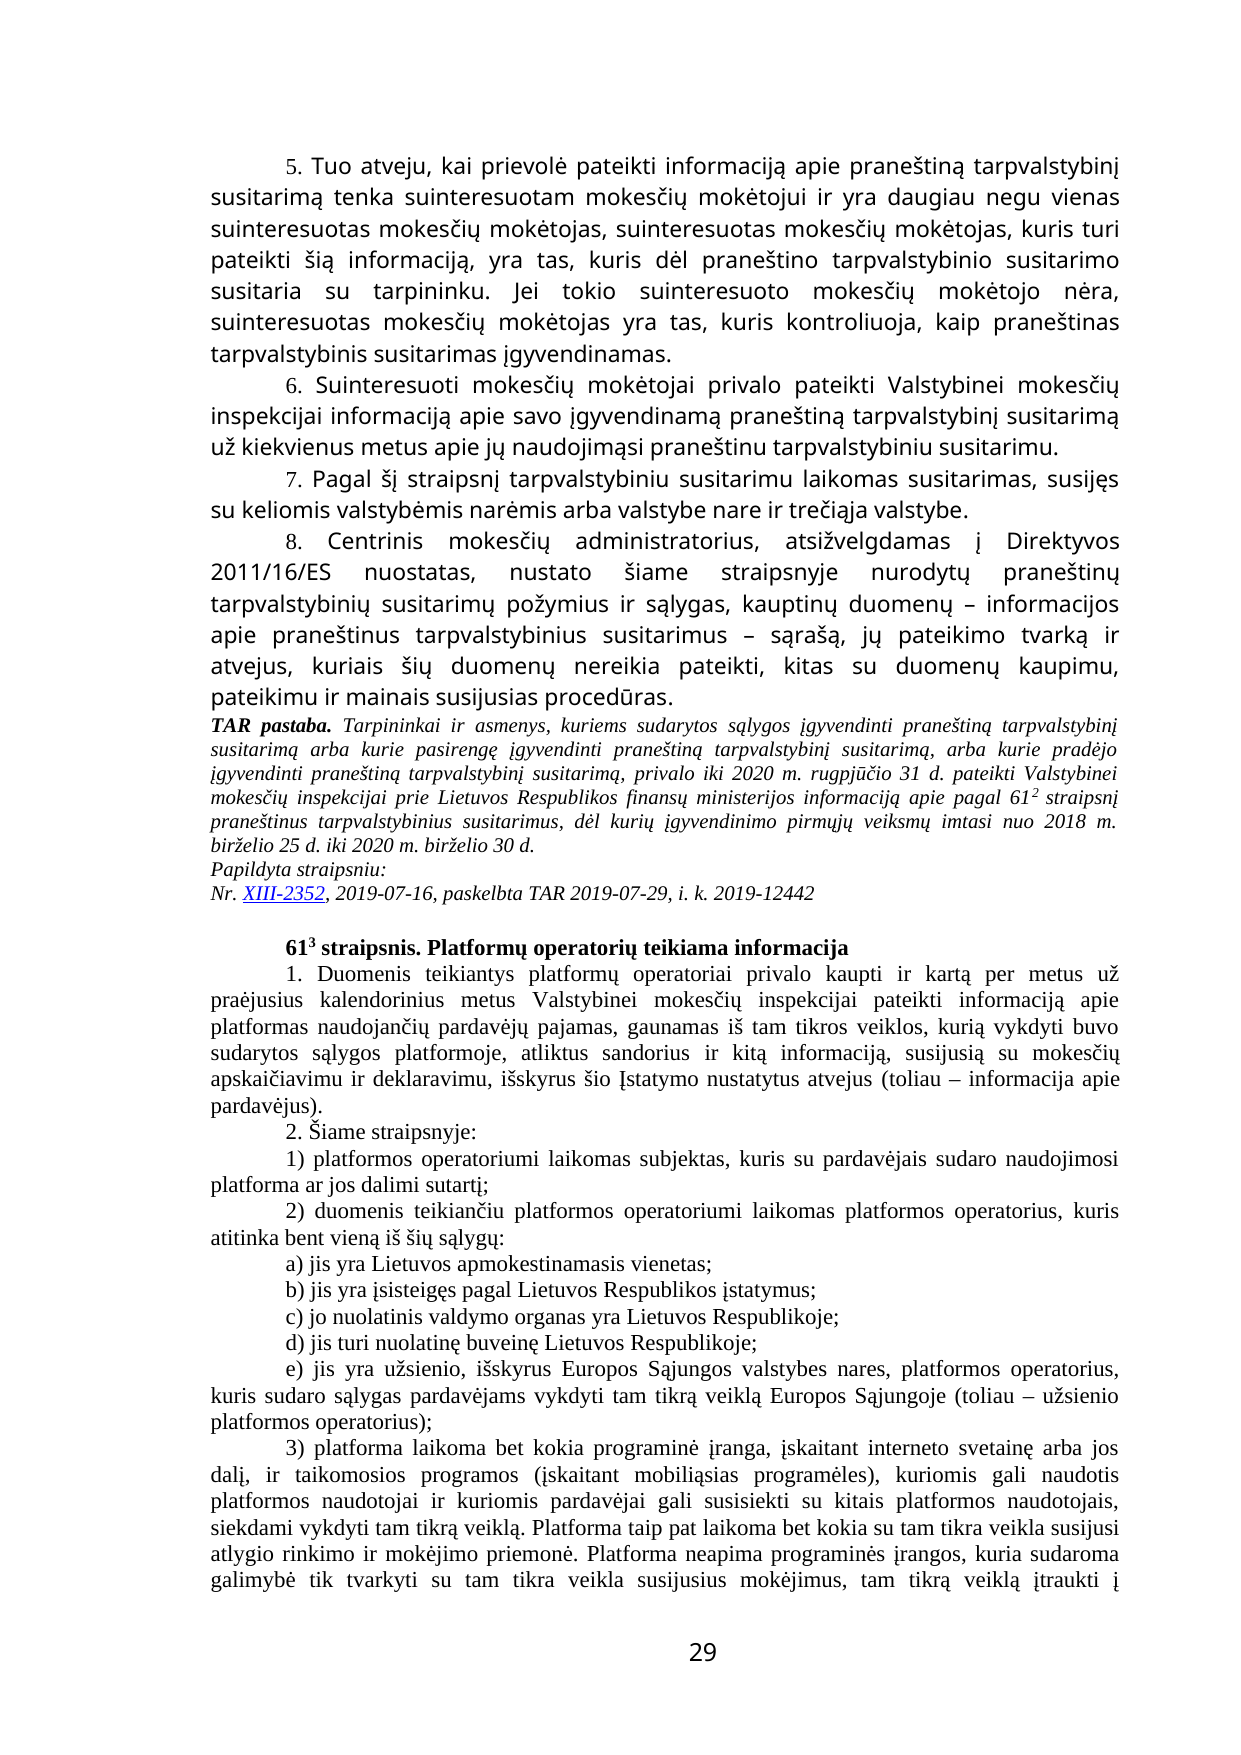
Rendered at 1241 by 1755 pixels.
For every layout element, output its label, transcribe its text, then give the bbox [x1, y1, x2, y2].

text 2. Šiame straipsnyje: [210, 1118, 1120, 1144]
text e) jis yra užsienio, išskyrus Europos Sąjungos valstybes nares, platformos operatorius, kuris sudaro sąlygas pardavėjams vykdyti tam tikrą veiklą Europos Sąjungoje (toliau – užsienio platformos operatorius); [210, 1355, 1120, 1434]
text Nr. XIII-2352, 2019-07-16, paskelbta TAR 2019-07-29, i. k. 2019-12442 [210, 881, 1120, 905]
text d) jis turi nuolatinę buveinę Lietuvos Respublikoje; [210, 1329, 1120, 1355]
text 7. Pagal šį straipsnį tarpvalstybiniu susitarimu laikomas susitarimas, susijęs su keliomis valstybėmis narėmis arba valstybe nare ir trečiąja valstybe. [210, 462, 1120, 525]
text 3) platforma laikoma bet kokia programinė įranga, įskaitant interneto svetainę arba jos dalį, ir taikomosios programos (įskaitant mobiliąsias programėles), kuriomis gali naudotis platformos naudotojai ir kuriomis pardavėjai gali susisiekti su kitais platformos naudotojais, siekdami vykdyti tam tikrą veiklą. Platforma taip pat laikoma bet kokia su tam tikra veikla susijusi atlygio rinkimo ir mokėjimo priemonė. Platforma neapima programinės įrangos, kuria sudaroma galimybė tik tvarkyti su tam tikra veikla susijusius mokėjimus, tam tikrą veiklą įtraukti į [210, 1434, 1120, 1593]
text 5. Tuo atveju, kai prievolė pateikti informaciją apie praneštiną tarpvalstybinį susitarimą tenka suinteresuotam mokesčių mokėtojui ir yra daugiau negu vienas suinteresuotas mokesčių mokėtojas, suinteresuotas mokesčių mokėtojas, kuris turi pateikti šią informaciją, yra tas, kuris dėl praneštino tarpvalstybinio susitarimo susitaria su tarpininku. Jei tokio suinteresuoto mokesčių mokėtojo nėra, suinteresuotas mokesčių mokėtojas yra tas, kuris kontroliuoja, kaip praneštinas tarpvalstybinis susitarimas įgyvendinamas. [210, 150, 1120, 369]
text 613 straipsnis. Platformų operatorių teikiama informacija [210, 934, 1120, 960]
text c) jo nuolatinis valdymo organas yra Lietuvos Respublikoje; [210, 1303, 1120, 1329]
text b) jis yra įsisteigęs pagal Lietuvos Respublikos įstatymus; [210, 1276, 1120, 1303]
text TAR pastaba. Tarpininkai ir asmenys, kuriems sudarytos sąlygos įgyvendinti praneštiną tarpvalstybinį susitarimą arba kurie pasirengę įgyvendinti praneštiną tarpvalstybinį susitarimą, arba kurie pradėjo įgyvendinti praneštiną tarpvalstybinį susitarimą, privalo iki 2020 m. rugpjūčio 31 d. pateikti Valstybinei mokesčių inspekcijai prie Lietuvos Respublikos finansų ministerijos informaciją apie pagal 612 straipsnį praneštinus tarpvalstybinius susitarimus, dėl kurių įgyvendinimo pirmųjų veiksmų imtasi nuo 2018 m. birželio 25 d. iki 2020 m. birželio 30 d. [210, 712, 1120, 857]
text 8. Centrinis mokesčių administratorius, atsižvelgdamas į Direktyvos 2011/16/ES nuostatas, nustato šiame straipsnyje nurodytų praneštinų tarpvalstybinių susitarimų požymius ir sąlygas, kauptinų duomenų – informacijos apie praneštinus tarpvalstybinius susitarimus – sąrašą, jų pateikimo tvarką ir atvejus, kuriais šių duomenų nereikia pateikti, kitas su duomenų kaupimu, pateikimu ir mainais susijusias procedūras. [210, 525, 1120, 712]
text 2) duomenis teikiančiu platformos operatoriumi laikomas platformos operatorius, kuris atitinka bent vieną iš šių sąlygų: [210, 1197, 1120, 1250]
text 6. Suinteresuoti mokesčių mokėtojai privalo pateikti Valstybinei mokesčių inspekcijai informaciją apie savo įgyvendinamą praneštiną tarpvalstybinį susitarimą už kiekvienus metus apie jų naudojimąsi praneštinu tarpvalstybiniu susitarimu. [210, 369, 1120, 462]
text Papildyta straipsniu: [210, 857, 1120, 881]
text 1. Duomenis teikiantys platformų operatoriai privalo kaupti ir kartą per metus už praėjusius kalendorinius metus Valstybinei mokesčių inspekcijai pateikti informaciją apie platformas naudojančių pardavėjų pajamas, gaunamas iš tam tikros veiklos, kurią vykdyti buvo sudarytos sąlygos platformoje, atliktus sandorius ir kitą informaciją, susijusią su mokesčių apskaičiavimu ir deklaravimu, išskyrus šio Įstatymo nustatytus atvejus (toliau – informacija apie pardavėjus). [210, 960, 1120, 1118]
text a) jis yra Lietuvos apmokestinamasis vienetas; [210, 1250, 1120, 1276]
text 1) platformos operatoriumi laikomas subjektas, kuris su pardavėjais sudaro naudojimosi platforma ar jos dalimi sutartį; [210, 1144, 1120, 1197]
